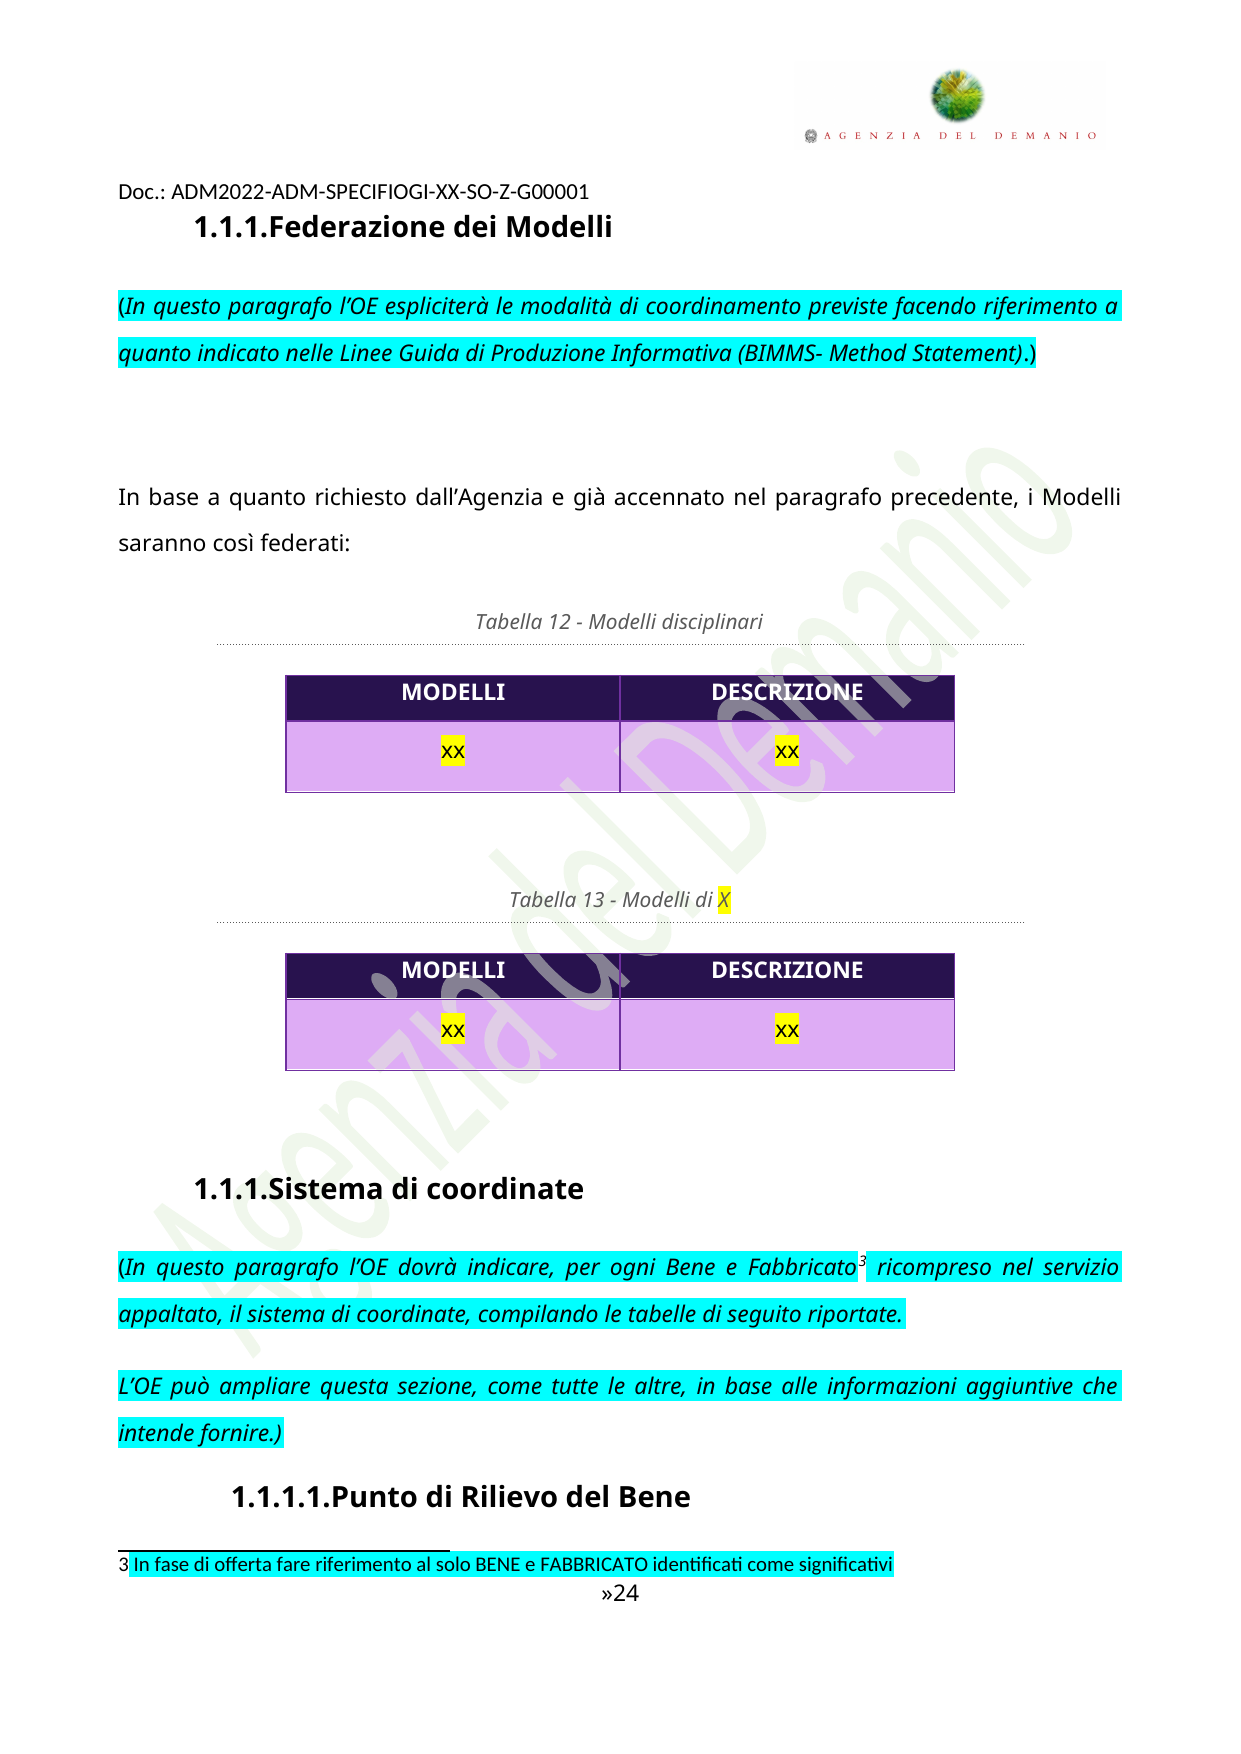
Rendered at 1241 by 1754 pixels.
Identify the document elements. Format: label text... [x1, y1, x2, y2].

table_header [604, 954, 619, 969]
table_header DESCRIZIONE [733, 711, 763, 720]
list Sistema di coordinate [193, 1168, 311, 1208]
table_cell xx [621, 1000, 954, 1069]
text [900, 621, 929, 645]
table_header DESCRIZIONE [784, 676, 857, 720]
list Punto di Rilievo del Bene [231, 1476, 1122, 1516]
table_header MODELLI [287, 676, 619, 720]
table_header [540, 954, 600, 993]
table_cell [621, 760, 652, 791]
table_header DESCRIZIONE [621, 676, 800, 720]
text [915, 607, 1024, 645]
list Sistema di coordinate [322, 1168, 1122, 1208]
text Tabella 13 - Modelli di X [581, 886, 612, 905]
list Federazione dei Modelli [193, 207, 1122, 246]
table_header MODELLI [287, 954, 566, 998]
table_cell [504, 1000, 619, 1069]
text Tabella 13 - Modelli di X [536, 886, 590, 923]
list Sistema di coordinate [298, 1168, 330, 1184]
table_cell [664, 722, 771, 791]
table_cell [498, 1023, 529, 1068]
table_cell [637, 739, 733, 791]
text (In questo paragrafo l’OE dovrà indicare, per ogni Bene e Fabbricato ricompreso nel servizio appaltato, il sistema di coordinate, compilando le tabelle di seguito riportate. [118, 1251, 232, 1329]
table_header DESCRIZIONE [832, 676, 954, 720]
table_header DESCRIZIONE [621, 954, 954, 998]
table_cell xx [287, 722, 619, 791]
text In base a quanto richiesto dall’Agenzia e già accennato nel paragrafo precedente, i Modelli saranno così federati: [118, 480, 1122, 558]
text Tabella 13 - Modelli di X [605, 886, 1024, 923]
table_cell xx [287, 1000, 497, 1069]
text (In questo paragrafo l’OE dovrà indicare, per ogni Bene e Fabbricato ricompreso nel servizio appaltato, il sistema di coordinate, compilando le tabelle di seguito riportate. [235, 1251, 1122, 1329]
text L’OE può ampliare questa sezione, come tutte le altre, in base alle informazioni aggiuntive che intende fornire.) [118, 1370, 1122, 1448]
text Tabella 13 - Modelli di X [216, 886, 526, 923]
text Tabella 12 - Modelli disciplinari [216, 607, 898, 645]
table_cell [621, 722, 647, 742]
table_cell xx [758, 722, 954, 791]
text (In questo paragrafo l’OE espliciterà le modalità di coordinamento previste facendo riferimento a quanto indicato nelle Linee Guida di Produzione Informativa (BIMMS- Method Statement).) [118, 290, 1122, 368]
text In fase di offerta fare riferimento al solo BENE e FABBRICATO identificati come significativi [118, 1551, 1122, 1577]
table_header [610, 979, 619, 998]
